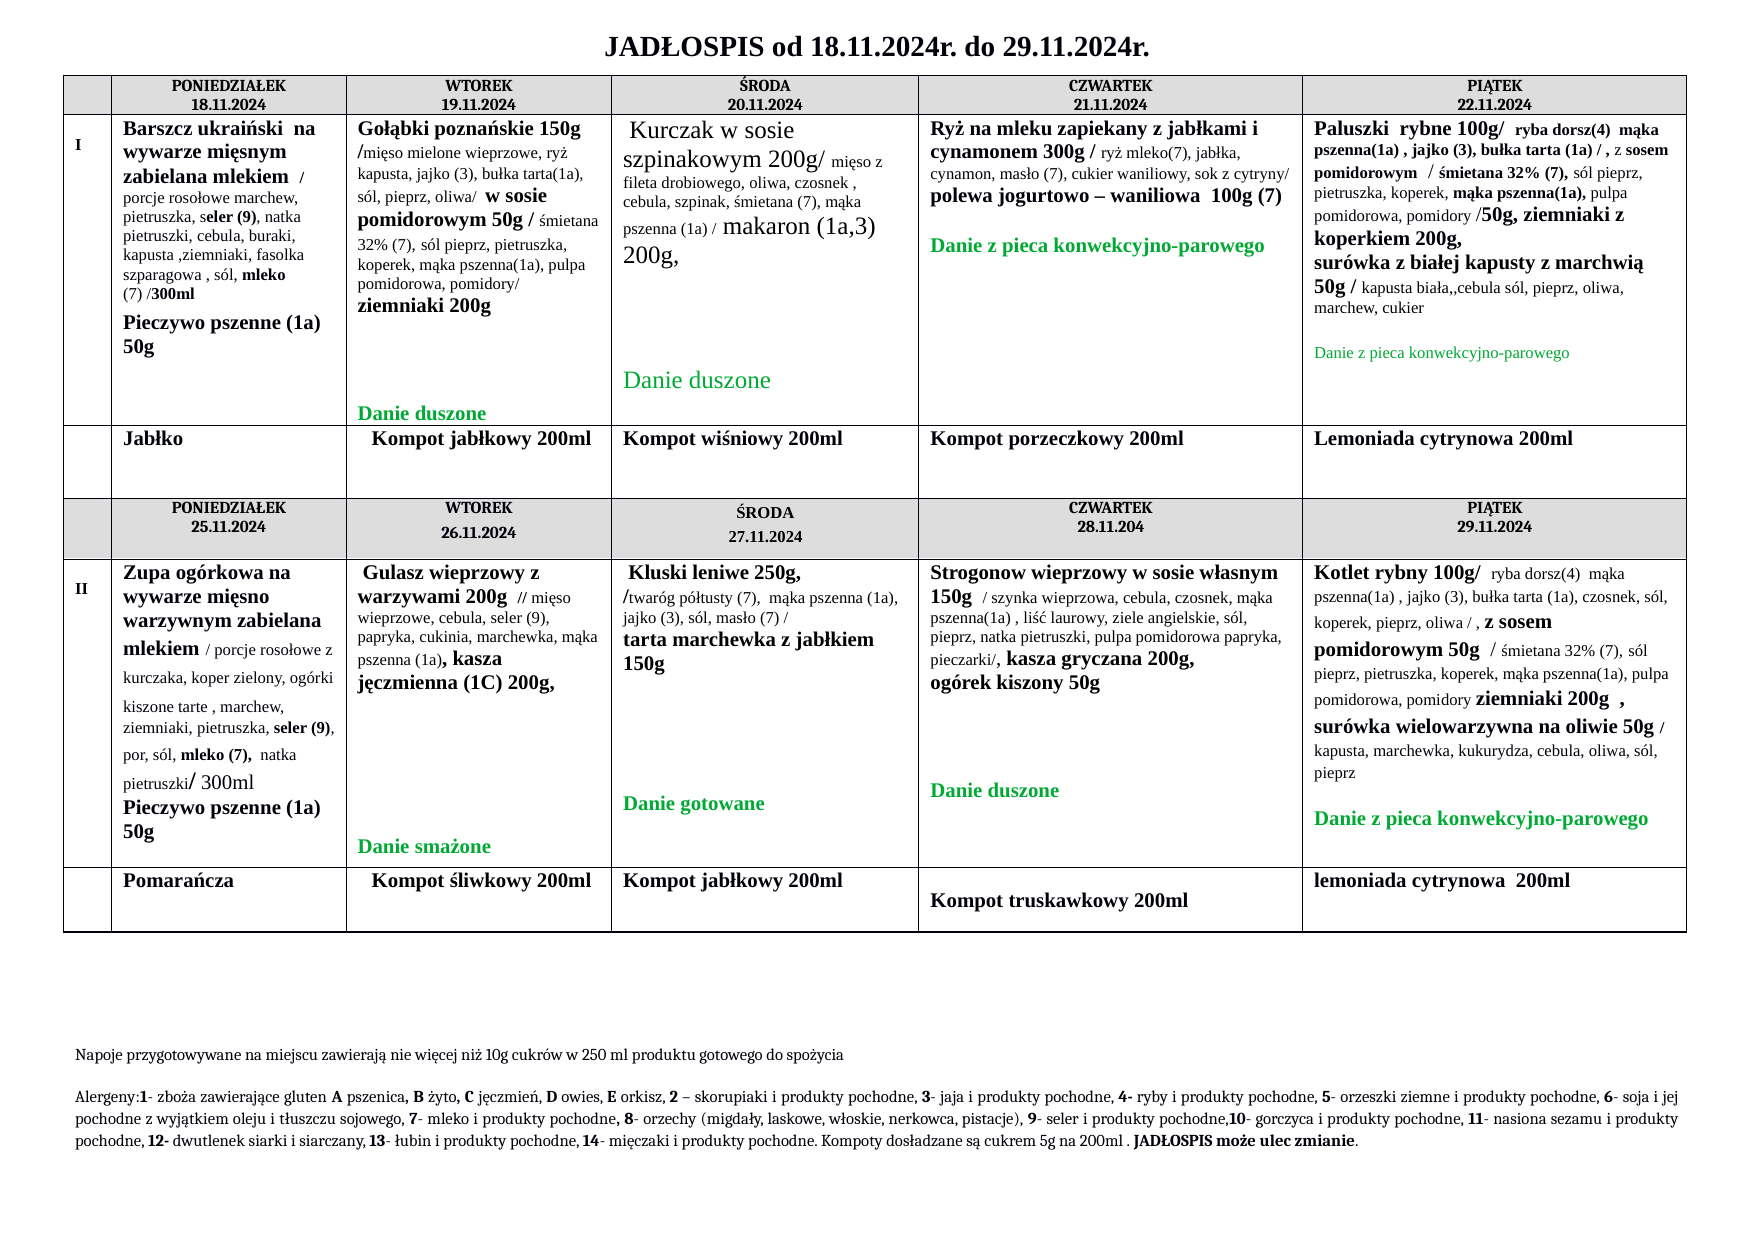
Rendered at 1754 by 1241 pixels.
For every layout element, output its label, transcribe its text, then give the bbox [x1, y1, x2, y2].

table_cell II [64, 560, 111, 867]
table_cell Kompot jabłkowy 200ml [347, 426, 611, 498]
table_header PONIEDZIAŁEK 18.11.2024 [112, 76, 346, 114]
table_cell Gulasz wieprzowy z warzywami 200g // mięso wieprzowe, cebula, seler (9), papryka, cukinia, marchewka, mąka pszenna (1a), kasza jęczmienna (1C) 200g, Danie smażone [347, 560, 611, 867]
table_header PIĄTEK 22.11.2024 [1303, 76, 1686, 114]
table_header CZWARTEK 21.11.2024 [919, 76, 1302, 114]
table_cell Paluszki rybne 100g/ ryba dorsz(4) mąka pszenna(1a) , jajko (3), bułka tarta (1a) / , z sosem pomidorowym / śmietana 32% (7), sól pieprz, pietruszka, koperek, mąka pszenna(1a), pulpa pomidorowa, pomidory /50g, ziemniaki z koperkiem 200g, surówka z białej kapusty z marchwią 50g / kapusta biała,,cebula sól, pieprz, oliwa, marchew, cukier Danie z pieca konwekcyjno-parowego [1303, 115, 1686, 425]
table_cell Strogonow wieprzowy w sosie własnym 150g / szynka wieprzowa, cebula, czosnek, mąka pszenna(1a) , liść laurowy, ziele angielskie, sól, pieprz, natka pietruszki, pulpa pomidorowa papryka, pieczarki/, kasza gryczana 200g, ogórek kiszony 50g Danie duszone [919, 560, 1302, 867]
table_cell Kotlet rybny 100g/ ryba dorsz(4) mąka pszenna(1a) , jajko (3), bułka tarta (1a), czosnek, sól, koperek, pieprz, oliwa / , z sosem pomidorowym 50g / śmietana 32% (7), sól pieprz, pietruszka, koperek, mąka pszenna(1a), pulpa pomidorowa, pomidory ziemniaki 200g , surówka wielowarzywna na oliwie 50g / kapusta, marchewka, kukurydza, cebula, oliwa, sól, pieprz Danie z pieca konwekcyjno-parowego [1303, 560, 1686, 867]
table_cell Kurczak w sosie szpinakowym 200g/ mięso z fileta drobiowego, oliwa, czosnek , cebula, szpinak, śmietana (7), mąka pszenna (1a) / makaron (1a,3) 200g, Danie duszone [612, 115, 918, 425]
table_cell Jabłko [112, 426, 346, 498]
table_cell Kompot truskawkowy 200ml [919, 868, 1302, 931]
table_cell Barszcz ukraiński na wywarze mięsnym zabielana mlekiem / porcje rosołowe marchew, pietruszka, seler (9), natka pietruszki, cebula, buraki, kapusta ,ziemniaki, fasolka szparagowa , sól, mleko (7) /300ml Pieczywo pszenne (1a) 50g [112, 115, 346, 425]
table_cell CZWARTEK 28.11.204 [919, 499, 1302, 558]
table_cell Kompot jabłkowy 200ml [612, 868, 918, 931]
table_cell WTOREK 26.11.2024 [347, 499, 611, 558]
table_cell Kluski leniwe 250g, /twaróg półtusty (7), mąka pszenna (1a), jajko (3), sól, masło (7) / tarta marchewka z jabłkiem 150g Danie gotowane [612, 560, 918, 867]
table_header ŚRODA 20.11.2024 [612, 76, 918, 114]
table_cell PIĄTEK 29.11.2024 [1303, 499, 1686, 558]
table_cell PONIEDZIAŁEK 25.11.2024 [112, 499, 346, 558]
table_cell Gołąbki poznańskie 150g /mięso mielone wieprzowe, ryż kapusta, jajko (3), bułka tarta(1a), sól, pieprz, oliwa/ w sosie pomidorowym 50g / śmietana 32% (7), sól pieprz, pietruszka, koperek, mąka pszenna(1a), pulpa pomidorowa, pomidory/ ziemniaki 200g Danie duszone [347, 115, 611, 425]
table_cell lemoniada cytrynowa 200ml [1303, 868, 1686, 931]
table_cell ŚRODA 27.11.2024 [612, 499, 918, 558]
table_cell I [64, 115, 111, 425]
table_cell Ryż na mleku zapiekany z jabłkami i cynamonem 300g / ryż mleko(7), jabłka, cynamon, masło (7), cukier waniliowy, sok z cytryny/ polewa jogurtowo – waniliowa 100g (7) Danie z pieca konwekcyjno-parowego [919, 115, 1302, 425]
table_cell Pomarańcza [112, 868, 346, 931]
table_cell Zupa ogórkowa na wywarze mięsno warzywnym zabielana mlekiem / porcje rosołowe z kurczaka, koper zielony, ogórki kiszone tarte , marchew, ziemniaki, pietruszka, seler (9), por, sól, mleko (7), natka pietruszki/ 300ml Pieczywo pszenne (1a) 50g [112, 560, 346, 867]
table_header [64, 76, 111, 114]
table_cell [64, 499, 111, 558]
table_cell Kompot wiśniowy 200ml [612, 426, 918, 498]
table_header WTOREK 19.11.2024 [347, 76, 611, 114]
table_cell [64, 868, 111, 931]
table_cell Kompot porzeczkowy 200ml [919, 426, 1302, 498]
table_cell [64, 426, 111, 498]
table_cell Lemoniada cytrynowa 200ml [1303, 426, 1686, 498]
table_cell Kompot śliwkowy 200ml [347, 868, 611, 931]
